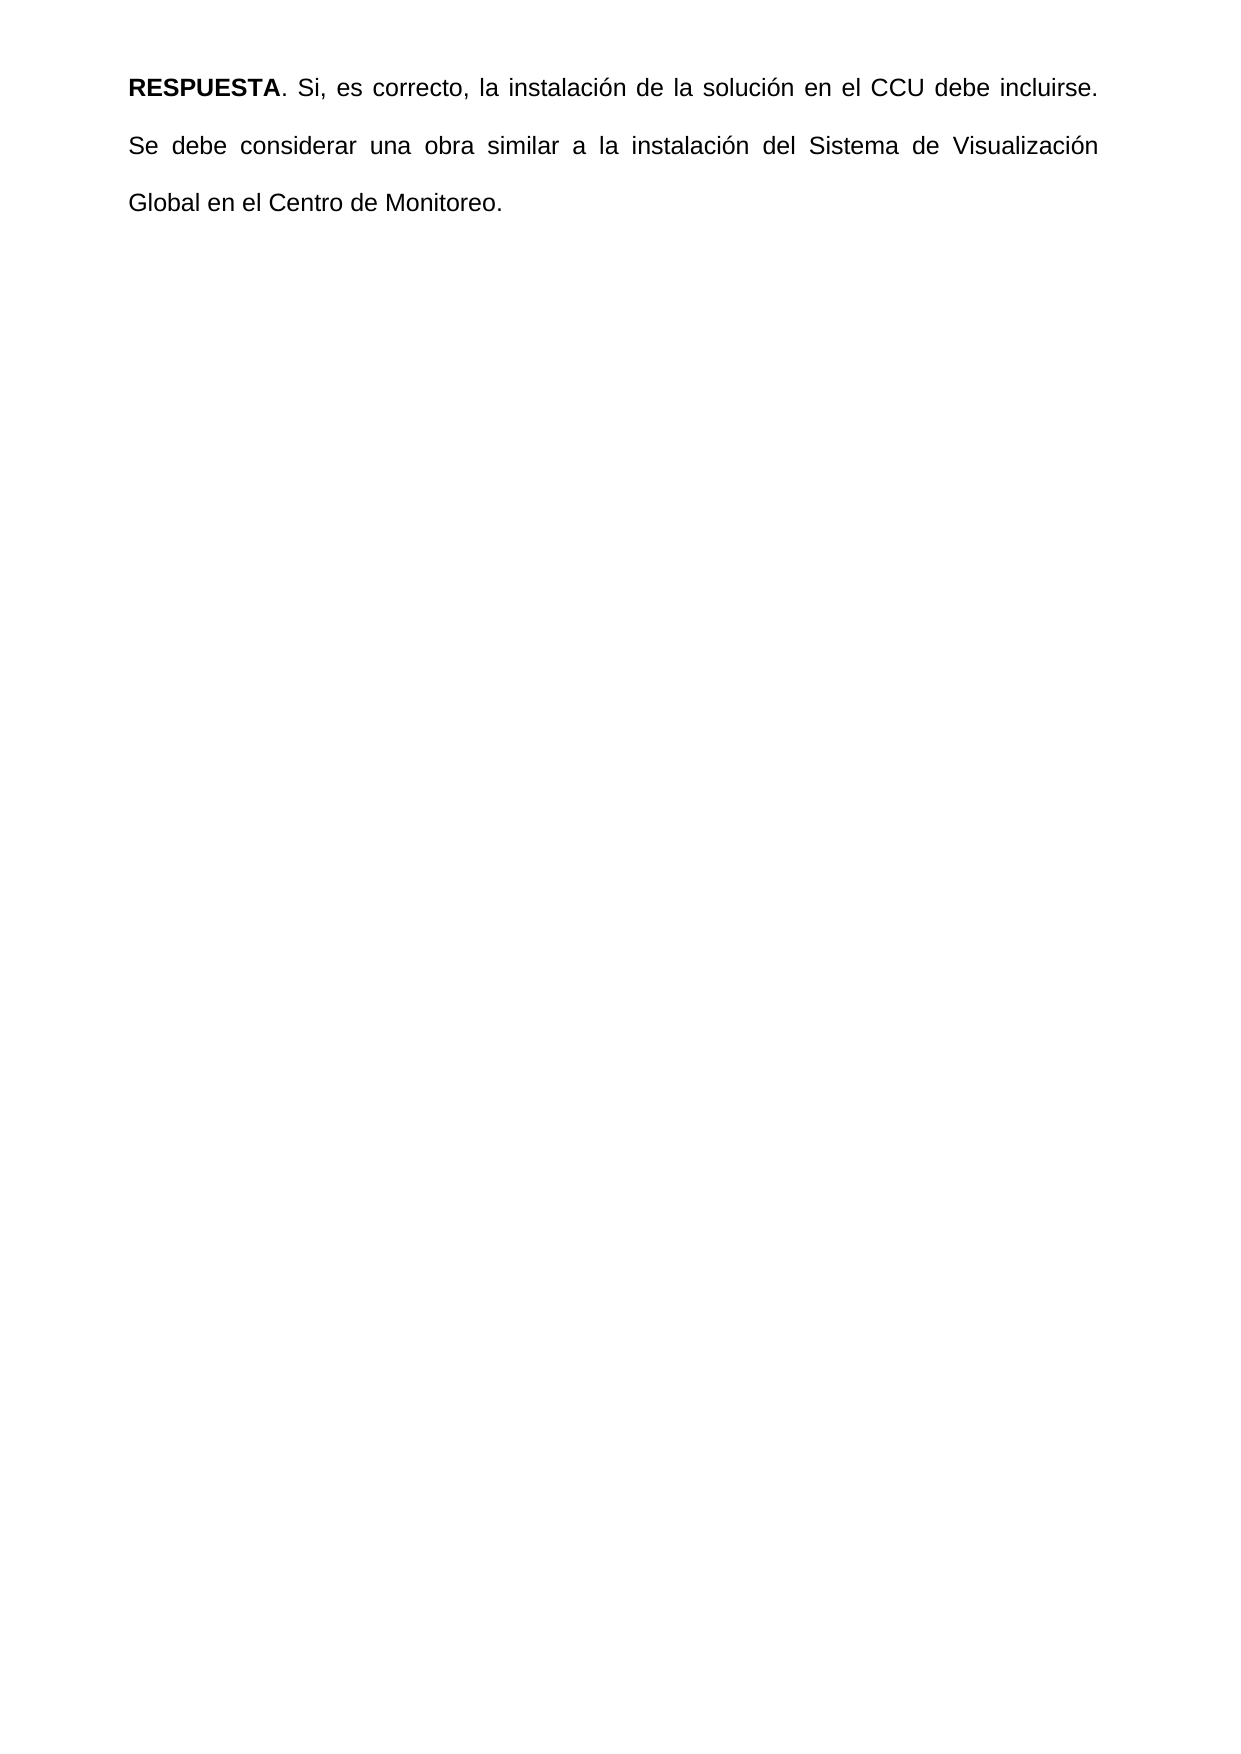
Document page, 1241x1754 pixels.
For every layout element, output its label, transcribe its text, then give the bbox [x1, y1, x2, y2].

text RESPUESTA. Si, es correcto, la instalación de la solución en el CCU debe incluirse. Se debe considerar una obra similar a la instalación del Sistema de Visualización Global en el Centro de Monitoreo. [128, 73, 1100, 217]
